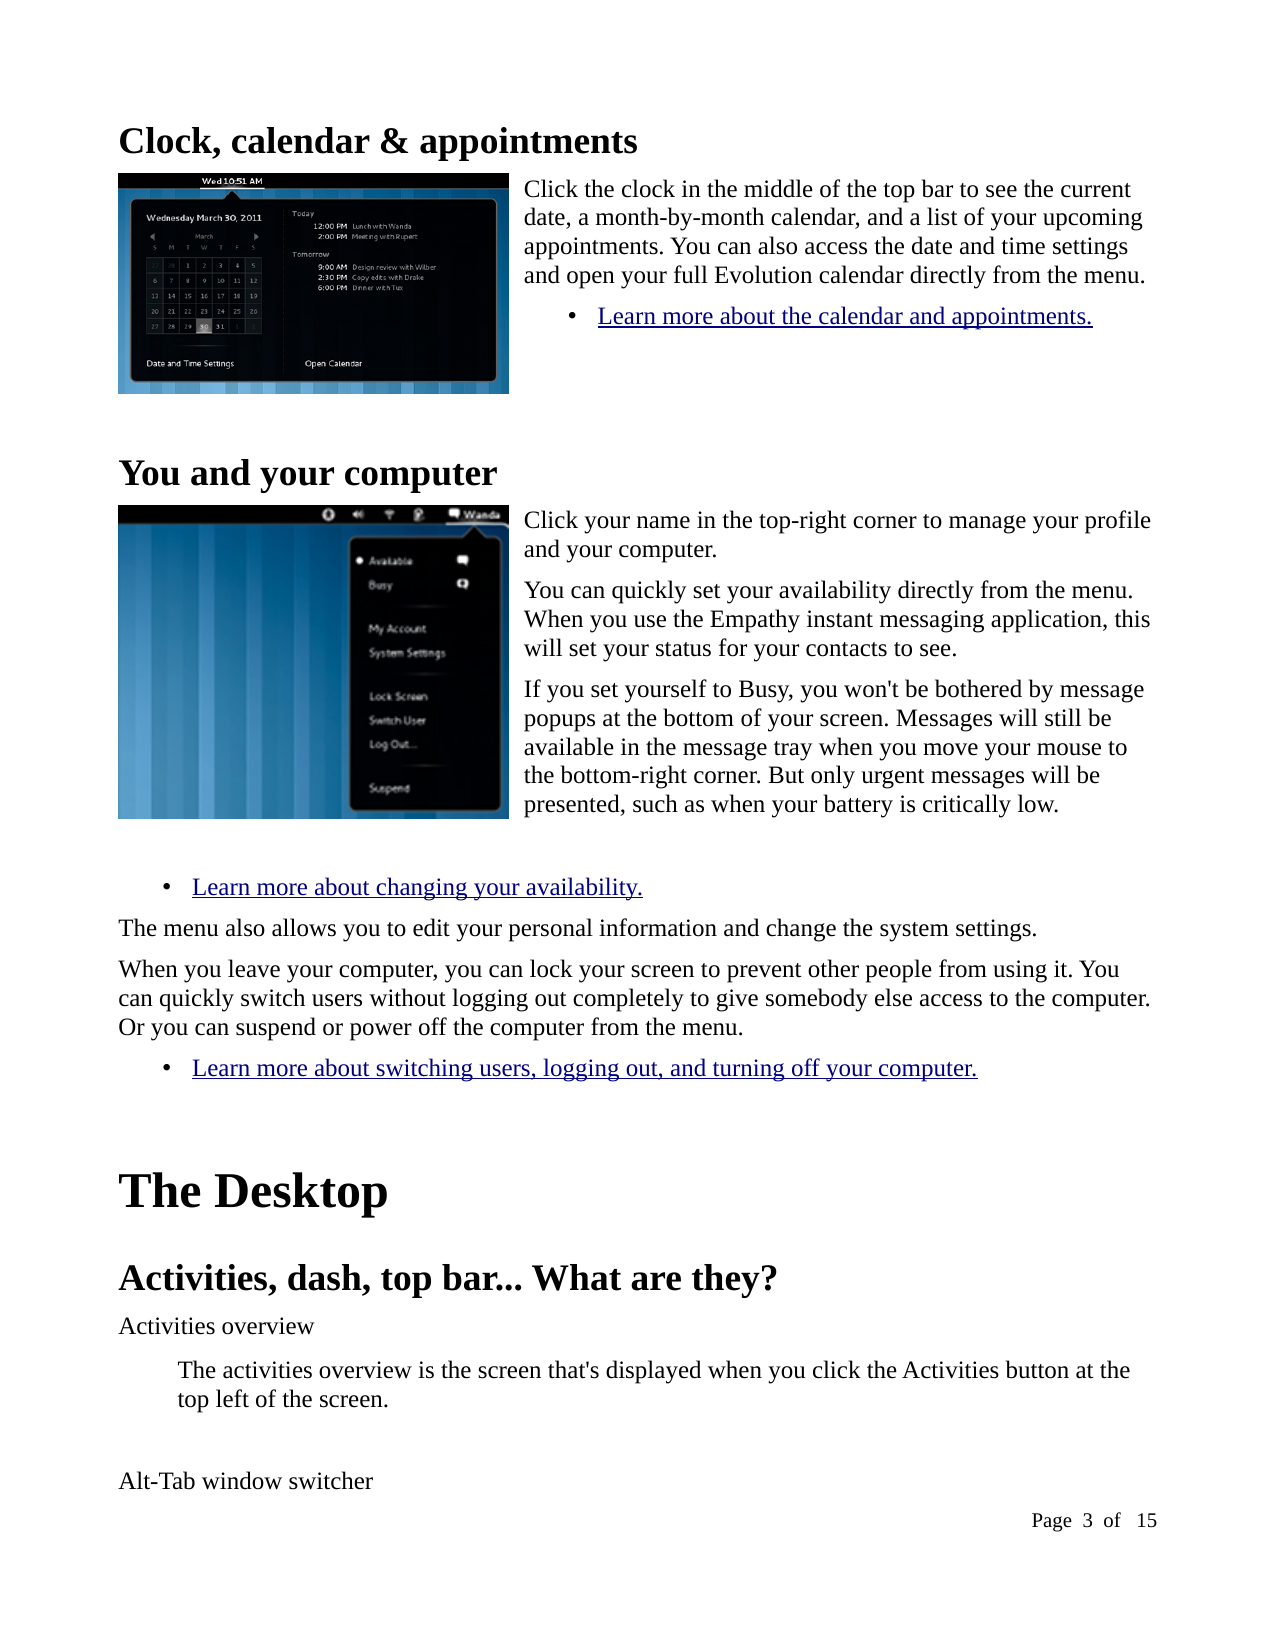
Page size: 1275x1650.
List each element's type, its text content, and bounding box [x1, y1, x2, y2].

text Click your name in the top-right corner to manage your profile and your computer. [509, 506, 1157, 563]
picture [118, 505, 509, 819]
list Learn more about switching users, logging out, and turning off your computer. [162, 1053, 1157, 1082]
text If you set yourself to Busy, you won't be bothered by message popups at the bottom of your screen. Messages will still be available in the message tray when you move your mouse to the bottom-right corner. But only urgent messages will be presented, such as when your battery is critically low. [509, 674, 1157, 818]
text You can quickly set your availability directly from the menu. When you use the Empathy instant messaging application, this will set your status for your contacts to see. [509, 576, 1157, 662]
list Learn more about changing your availability. [162, 872, 1157, 901]
subtitle You and your computer [118, 450, 1157, 493]
text The activities overview is the screen that's displayed when you click the Activities button at the top left of the screen. [177, 1355, 1157, 1412]
subtitle Activities, dash, top bar... What are they? [118, 1256, 1157, 1299]
subtitle Clock, calendar & appointments [118, 118, 1157, 161]
text When you leave your computer, you can lock your screen to prevent other people from using it. You can quickly switch users without logging out completely to give somebody else access to the computer. Or you can suspend or power off the computer from the menu. [118, 954, 1157, 1041]
subtitle Activities overview [118, 1311, 1157, 1340]
subtitle Alt-Tab window switcher [118, 1466, 1157, 1495]
subtitle The Desktop [118, 1161, 1157, 1218]
text The menu also allows you to edit your personal information and change the system settings. [118, 913, 1157, 942]
picture [118, 173, 509, 394]
list Learn more about the calendar and appointments. [509, 301, 1157, 330]
text Click the clock in the middle of the top bar to see the current date, a month-by-month calendar, and a list of your upcoming appointments. You can also access the date and time settings and open your full Evolution calendar directly from the menu. [509, 174, 1157, 289]
